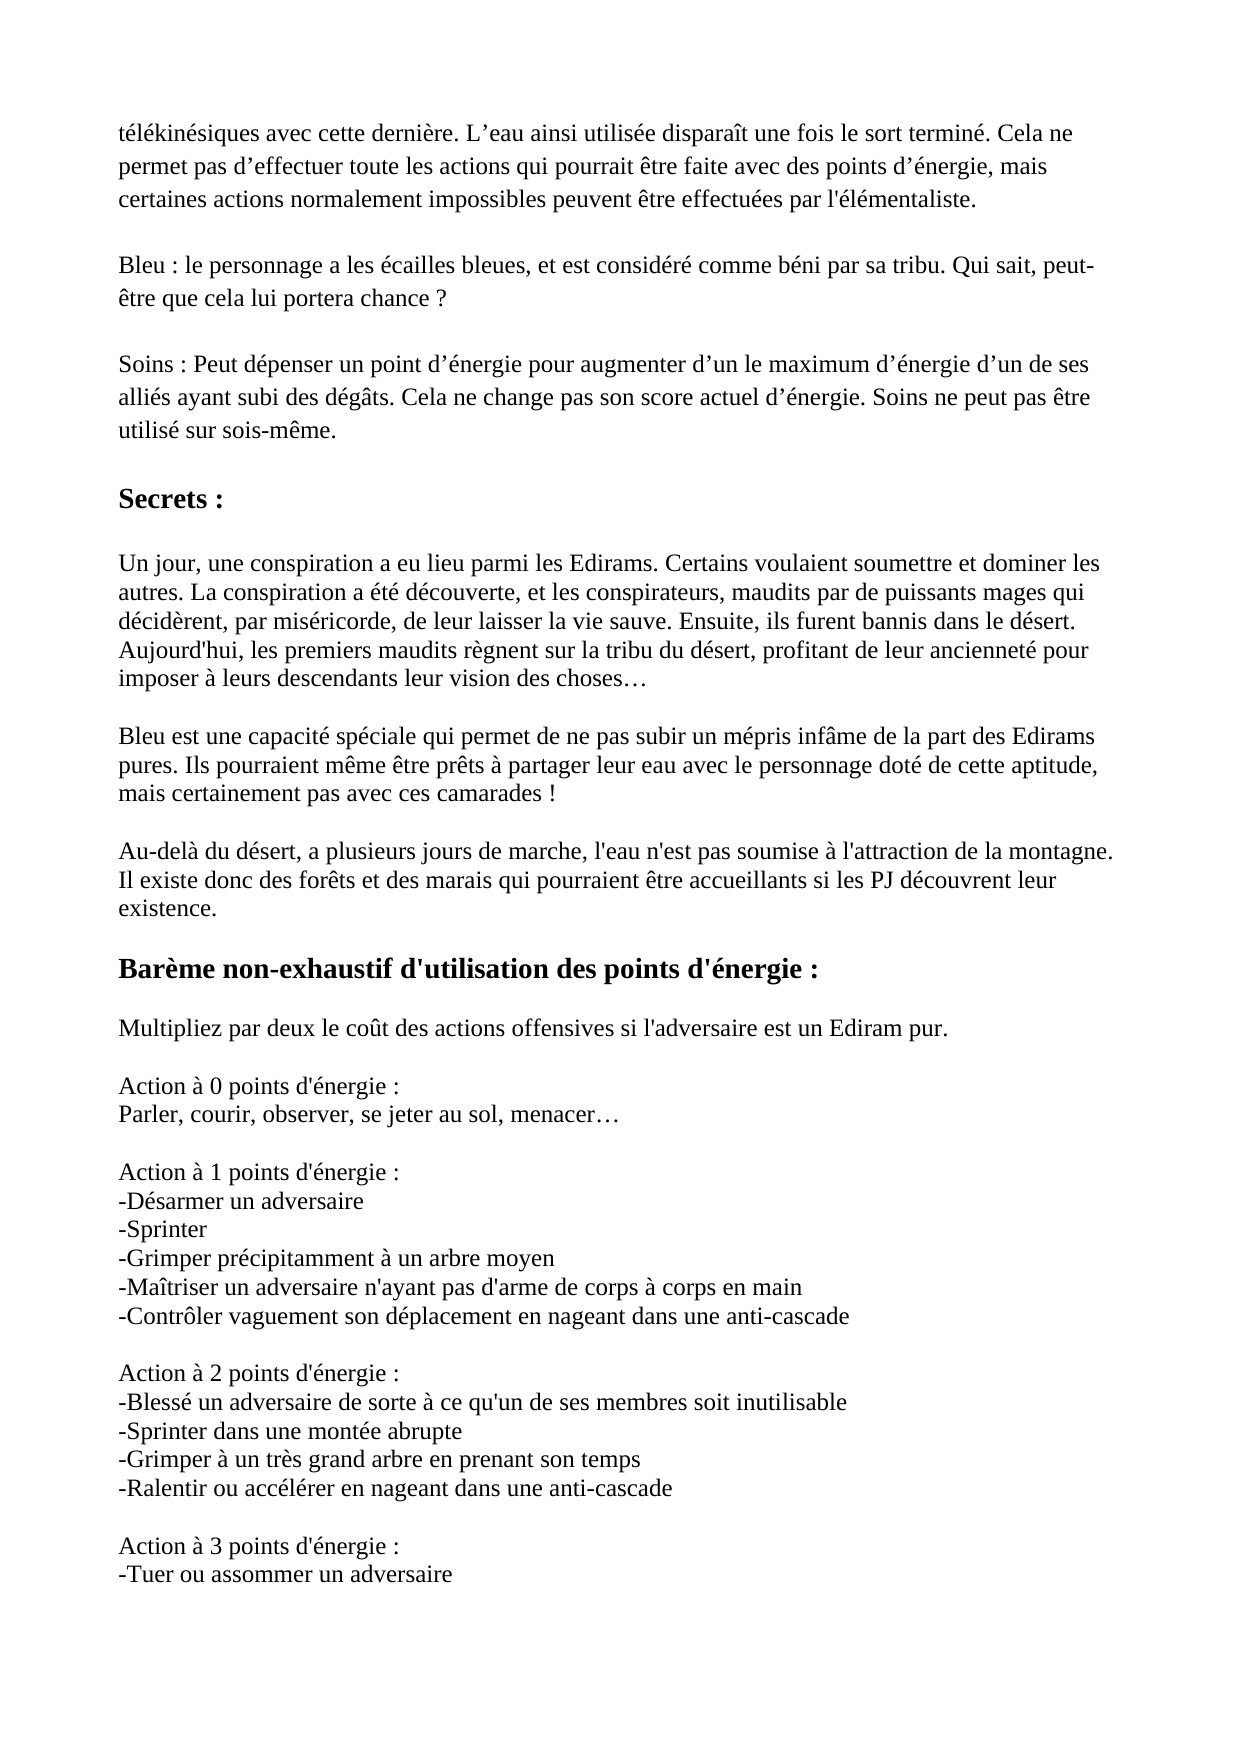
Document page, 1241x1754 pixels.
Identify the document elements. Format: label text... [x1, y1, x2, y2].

text Bleu est une capacité spéciale qui permet de ne pas subir un mépris infâme de la part des Edirams pures. Ils pourraient même être prêts à partager leur eau avec le personnage doté de cette aptitude, mais certainement pas avec ces camarades ! [118, 721, 1122, 807]
text -Sprinter [118, 1214, 1122, 1243]
text Action à 0 points d'énergie : [118, 1071, 1122, 1099]
text -Blessé un adversaire de sorte à ce qu'un de ses membres soit inutilisable [118, 1387, 1122, 1416]
text -Tuer ou assommer un adversaire [118, 1559, 1122, 1588]
text -Désarmer un adversaire [118, 1186, 1122, 1214]
text -Maîtriser un adversaire n'ayant pas d'arme de corps à corps en main -Contrôler vaguement son déplacement en nageant dans une anti-cascade [118, 1272, 1122, 1329]
text Multipliez par deux le coût des actions offensives si l'adversaire est un Ediram pur. [118, 1013, 1122, 1042]
text Action à 2 points d'énergie : [118, 1358, 1122, 1387]
text télékinésiques avec cette dernière. L’eau ainsi utilisée disparaît une fois le sort terminé. Cela ne permet pas d’effectuer toute les actions qui pourrait être faite avec des points d’énergie, mais certaines actions normalement impossibles peuvent être effectuées par l'élémentaliste. [118, 118, 1122, 246]
text Action à 1 points d'énergie : [118, 1157, 1122, 1186]
text -Grimper à un très grand arbre en prenant son temps -Ralentir ou accélérer en nageant dans une anti-cascade [118, 1444, 1122, 1502]
text Action à 3 points d'énergie : [118, 1531, 1122, 1559]
text -Grimper précipitamment à un arbre moyen [118, 1243, 1122, 1272]
text Un jour, une conspiration a eu lieu parmi les Edirams. Certains voulaient soumettre et dominer les autres. La conspiration a été découverte, et les conspirateurs, maudits par de puissants mages qui décidèrent, par miséricorde, de leur laisser la vie sauve. Ensuite, ils furent bannis dans le désert. Aujourd'hui, les premiers maudits règnent sur la tribu du désert, profitant de leur ancienneté pour imposer à leurs descendants leur vision des choses… [118, 548, 1122, 692]
text -Sprinter dans une montée abrupte [118, 1416, 1122, 1444]
text Secrets : [118, 481, 1122, 515]
text Parler, courir, observer, se jeter au sol, menacer… [118, 1099, 1122, 1128]
text Au-delà du désert, a plusieurs jours de marche, l'eau n'est pas soumise à l'attraction de la montagne. Il existe donc des forêts et des marais qui pourraient être accueillants si les PJ découvrent leur existence. [118, 836, 1122, 922]
text Bleu : le personnage a les écailles bleues, et est considéré comme béni par sa tribu. Qui sait, peut-être que cela lui portera chance ? Soins : Peut dépenser un point d’énergie pour augmenter d’un le maximum d’énergie d’un de ses alliés ayant subi des dégâts. Cela ne change pas son score actuel d’énergie. Soins ne peut pas être utilisé sur sois-même. [118, 250, 1122, 477]
text Barème non-exhaustif d'utilisation des points d'énergie : [118, 951, 1122, 984]
